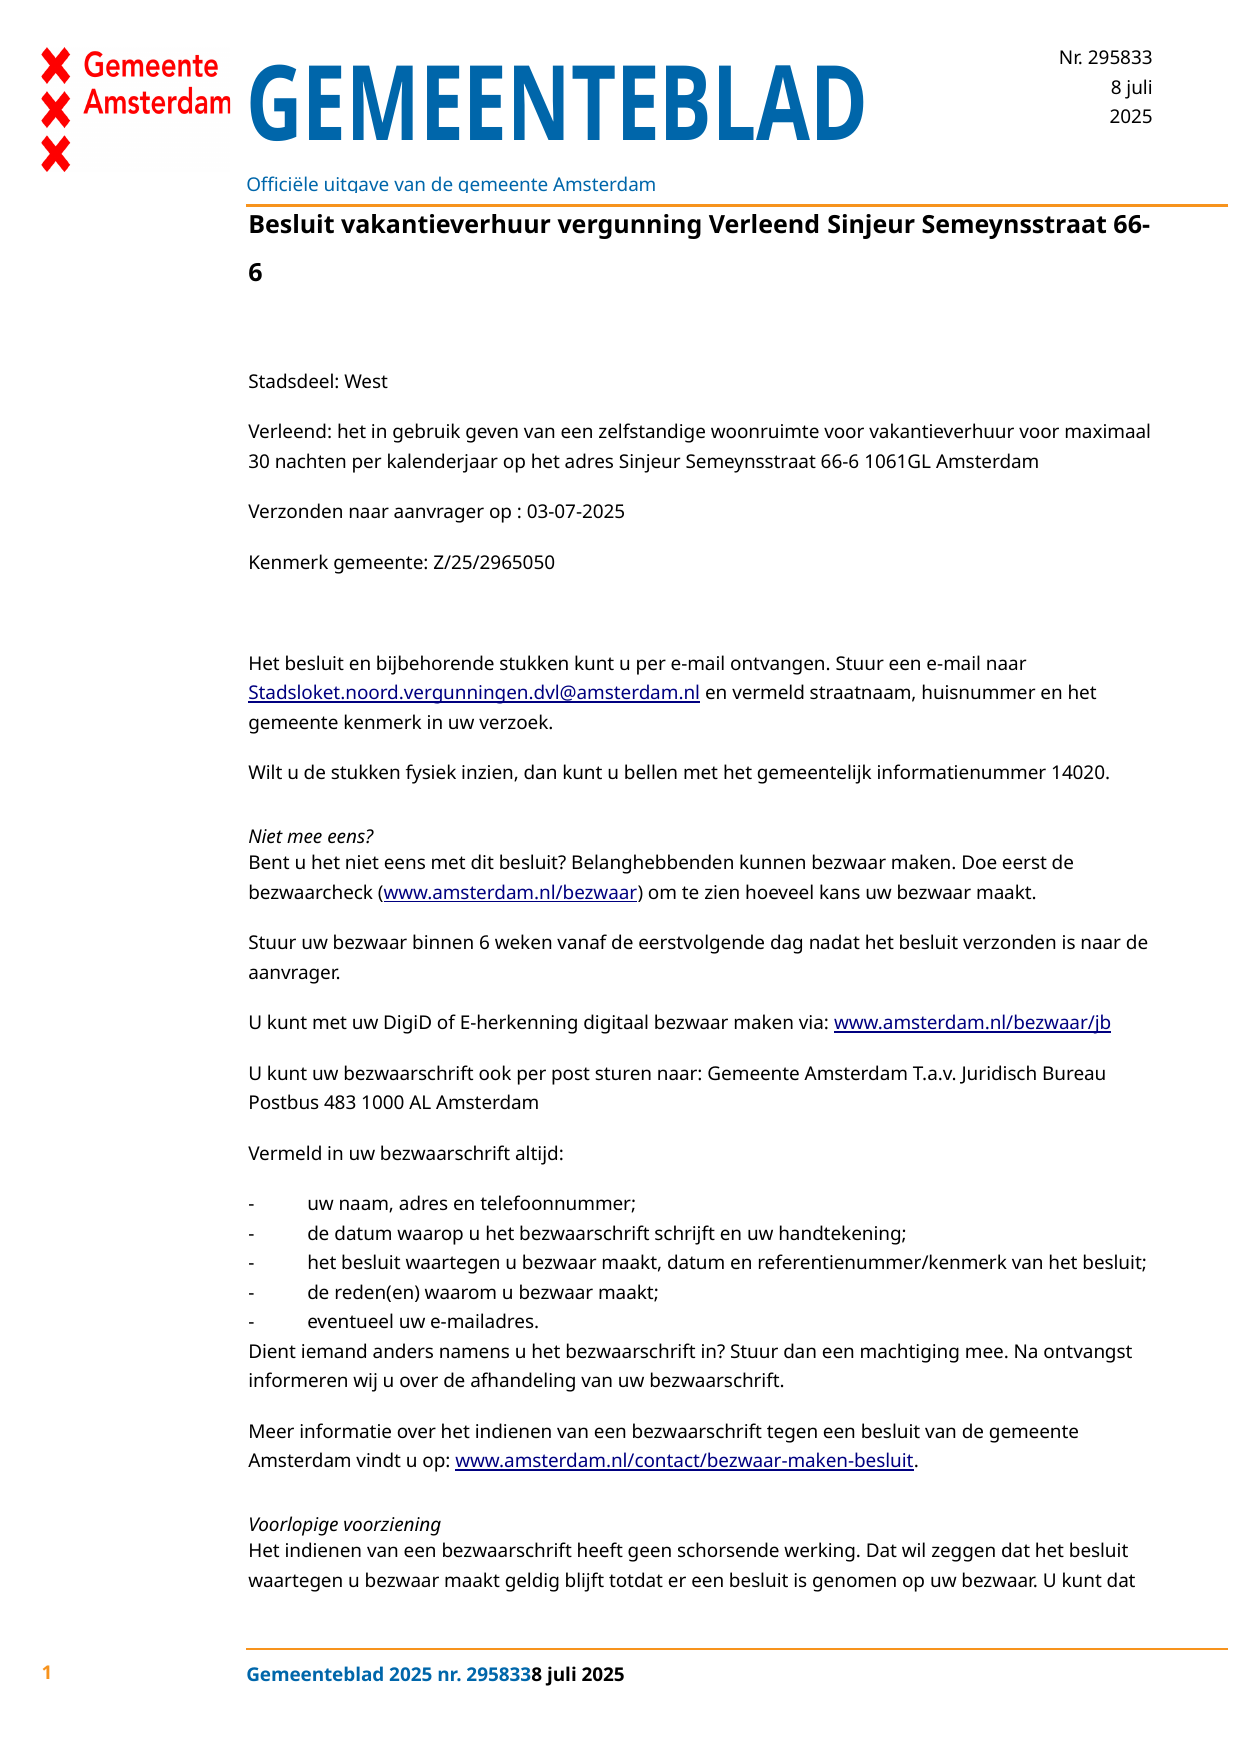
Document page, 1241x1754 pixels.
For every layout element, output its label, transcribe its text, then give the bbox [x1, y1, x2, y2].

picture [41, 47, 231, 172]
text Stadsdeel: West [248, 368, 1152, 394]
list uw naam, adres en telefoonnummer; [248, 1190, 1152, 1216]
text Het indienen van een bezwaarschrift heeft geen schorsende werking. Dat wil zeggen dat het besluit waartegen u bezwaar maakt geldig blijft totdat er een besluit is genomen op uw bezwaar. U kunt dat [248, 1537, 1152, 1593]
list het besluit waartegen u bezwaar maakt, datum en referentienummer/kenmerk van het besluit; [248, 1249, 1152, 1275]
text Voorlopige voorziening [248, 1512, 1152, 1537]
text U kunt met uw DigiD of E-herkenning digitaal bezwaar maken via: www.amsterdam.nl/bezwaar/jb [248, 1009, 1152, 1035]
list eventueel uw e-mailadres. [248, 1308, 1152, 1334]
text Wilt u de stukken fysiek inzien, dan kunt u bellen met het gemeentelijk informatienummer 14020. [248, 759, 1152, 785]
text Vermeld in uw bezwaarschrift altijd: [248, 1140, 1152, 1165]
text Dient iemand anders namens u het bezwaarschrift in? Stuur dan een machtiging mee. Na ontvangst informeren wij u over de afhandeling van uw bezwaarschrift. [248, 1338, 1152, 1393]
text Kenmerk gemeente: Z/25/2965050 [248, 549, 1152, 575]
text Verleend: het in gebruik geven van een zelfstandige woonruimte voor vakantieverhuur voor maximaal 30 nachten per kalenderjaar op het adres Sinjeur Semeynsstraat 66-6 1061GL Amsterdam [248, 419, 1152, 474]
text Bent u het niet eens met dit besluit? Belanghebbenden kunnen bezwaar maken. Doe eerst de bezwaarcheck (www.amsterdam.nl/bezwaar) om te zien hoeveel kans uw bezwaar maakt. [248, 849, 1152, 904]
text Het besluit en bijbehorende stukken kunt u per e-mail ontvangen. Stuur een e-mail naar Stadsloket.noord.vergunningen.dvl@amsterdam.nl en vermeld straatnaam, huisnummer en het gemeente kenmerk in uw verzoek. [248, 650, 1152, 735]
text Verzonden naar aanvrager op : 03-07-2025 [248, 499, 1152, 524]
text U kunt uw bezwaarschrift ook per post sturen naar: Gemeente Amsterdam T.a.v. Juridisch Bureau Postbus 483 1000 AL Amsterdam [248, 1060, 1152, 1115]
text Stuur uw bezwaar binnen 6 weken vanaf de eerstvolgende dag nadat het besluit verzonden is naar de aanvrager. [248, 929, 1152, 984]
text Meer informatie over het indienen van een bezwaarschrift tegen een besluit van de gemeente Amsterdam vindt u op: www.amsterdam.nl/contact/bezwaar-maken-besluit. [248, 1418, 1152, 1473]
text Niet mee eens? [248, 823, 1152, 849]
list de reden(en) waarom u bezwaar maakt; [248, 1279, 1152, 1304]
list de datum waarop u het bezwaarschrift schrijft en uw handtekening; [248, 1220, 1152, 1245]
text Besluit vakantieverhuur vergunning Verleend Sinjeur Semeynsstraat 66-6 [248, 207, 1152, 288]
